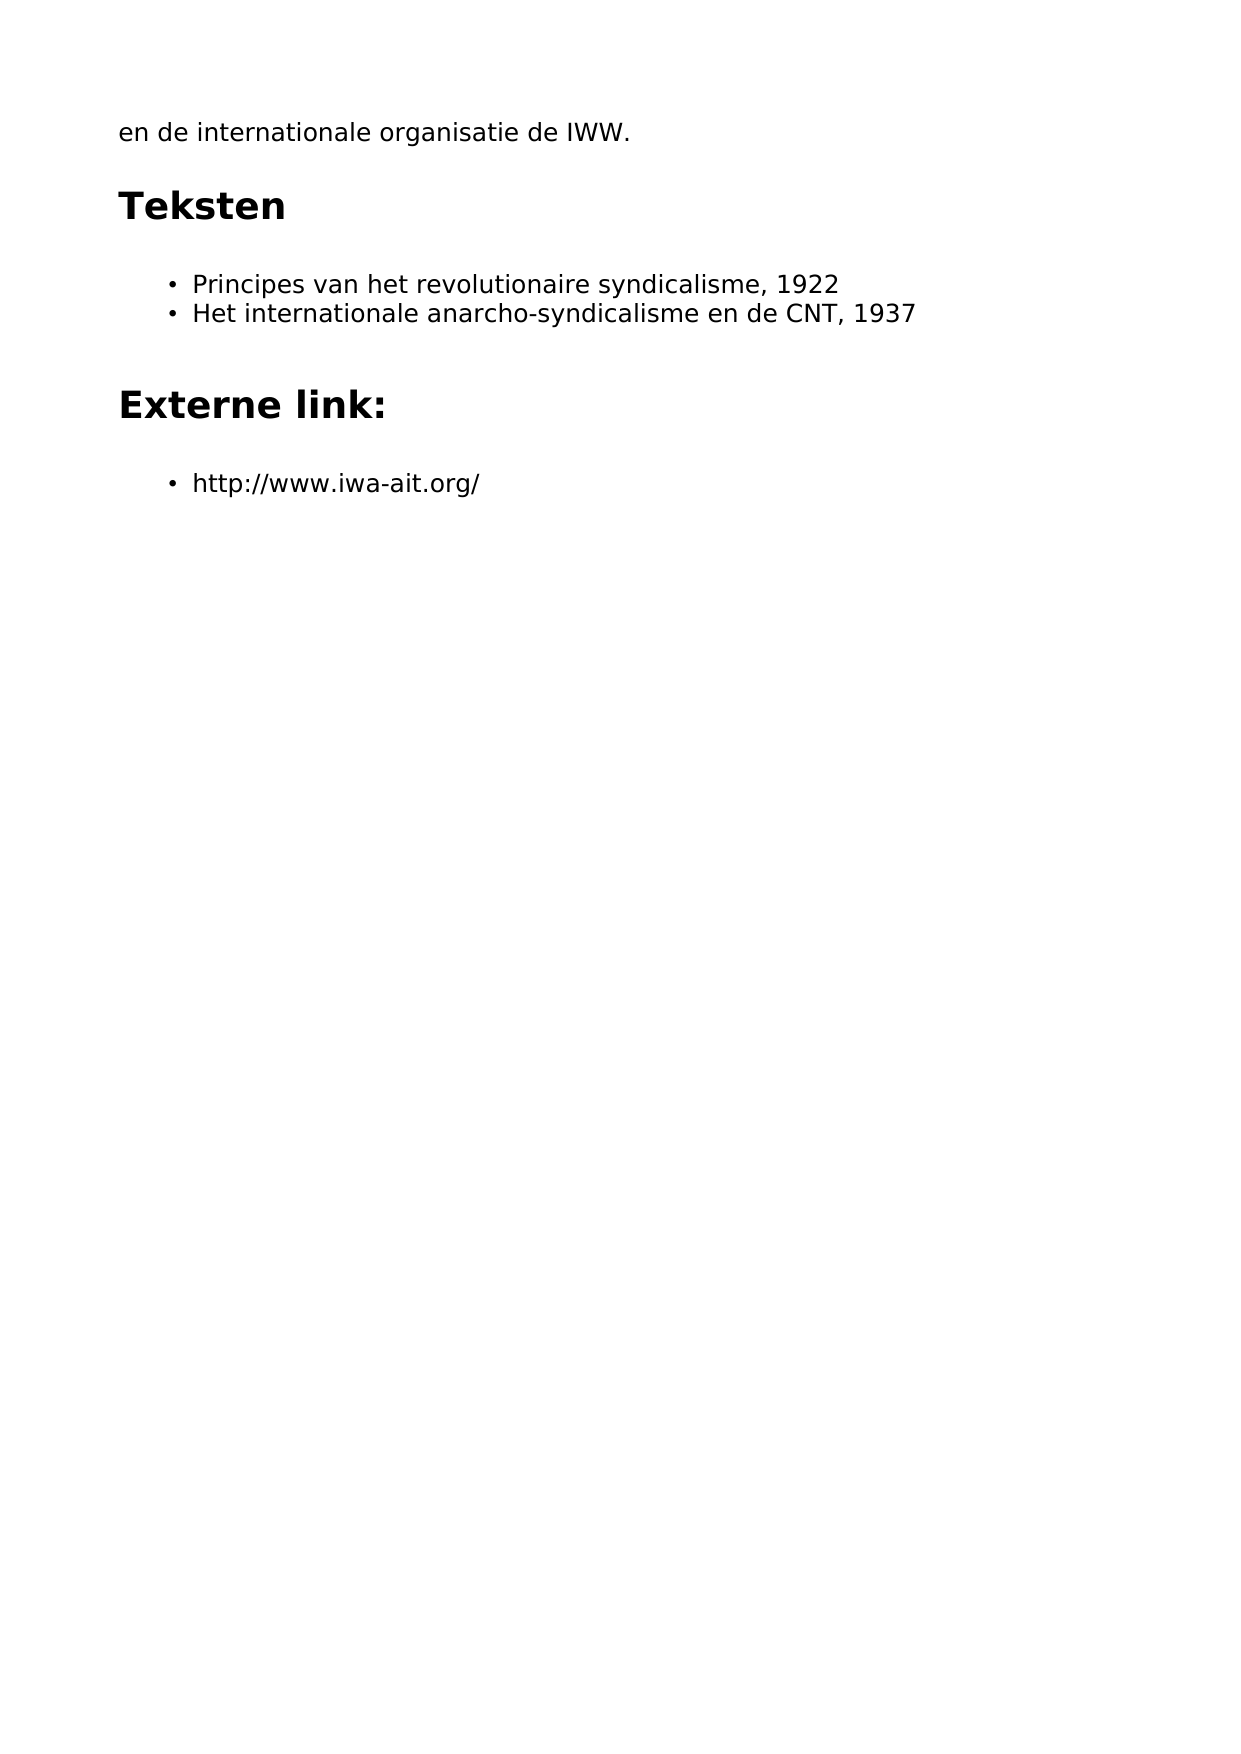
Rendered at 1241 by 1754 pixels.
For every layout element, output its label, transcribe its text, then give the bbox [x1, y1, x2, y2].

subtitle Externe link: [118, 383, 1122, 427]
list Het internationale anarcho-syndicalisme en de CNT, 1937 [177, 299, 1122, 329]
list Principes van het revolutionaire syndicalisme, 1922 [177, 270, 1122, 299]
subtitle Teksten [118, 185, 1122, 228]
list http://www.iwa-ait.org/ [177, 469, 1122, 498]
text en de internationale organisatie de IWW. [118, 118, 1122, 147]
